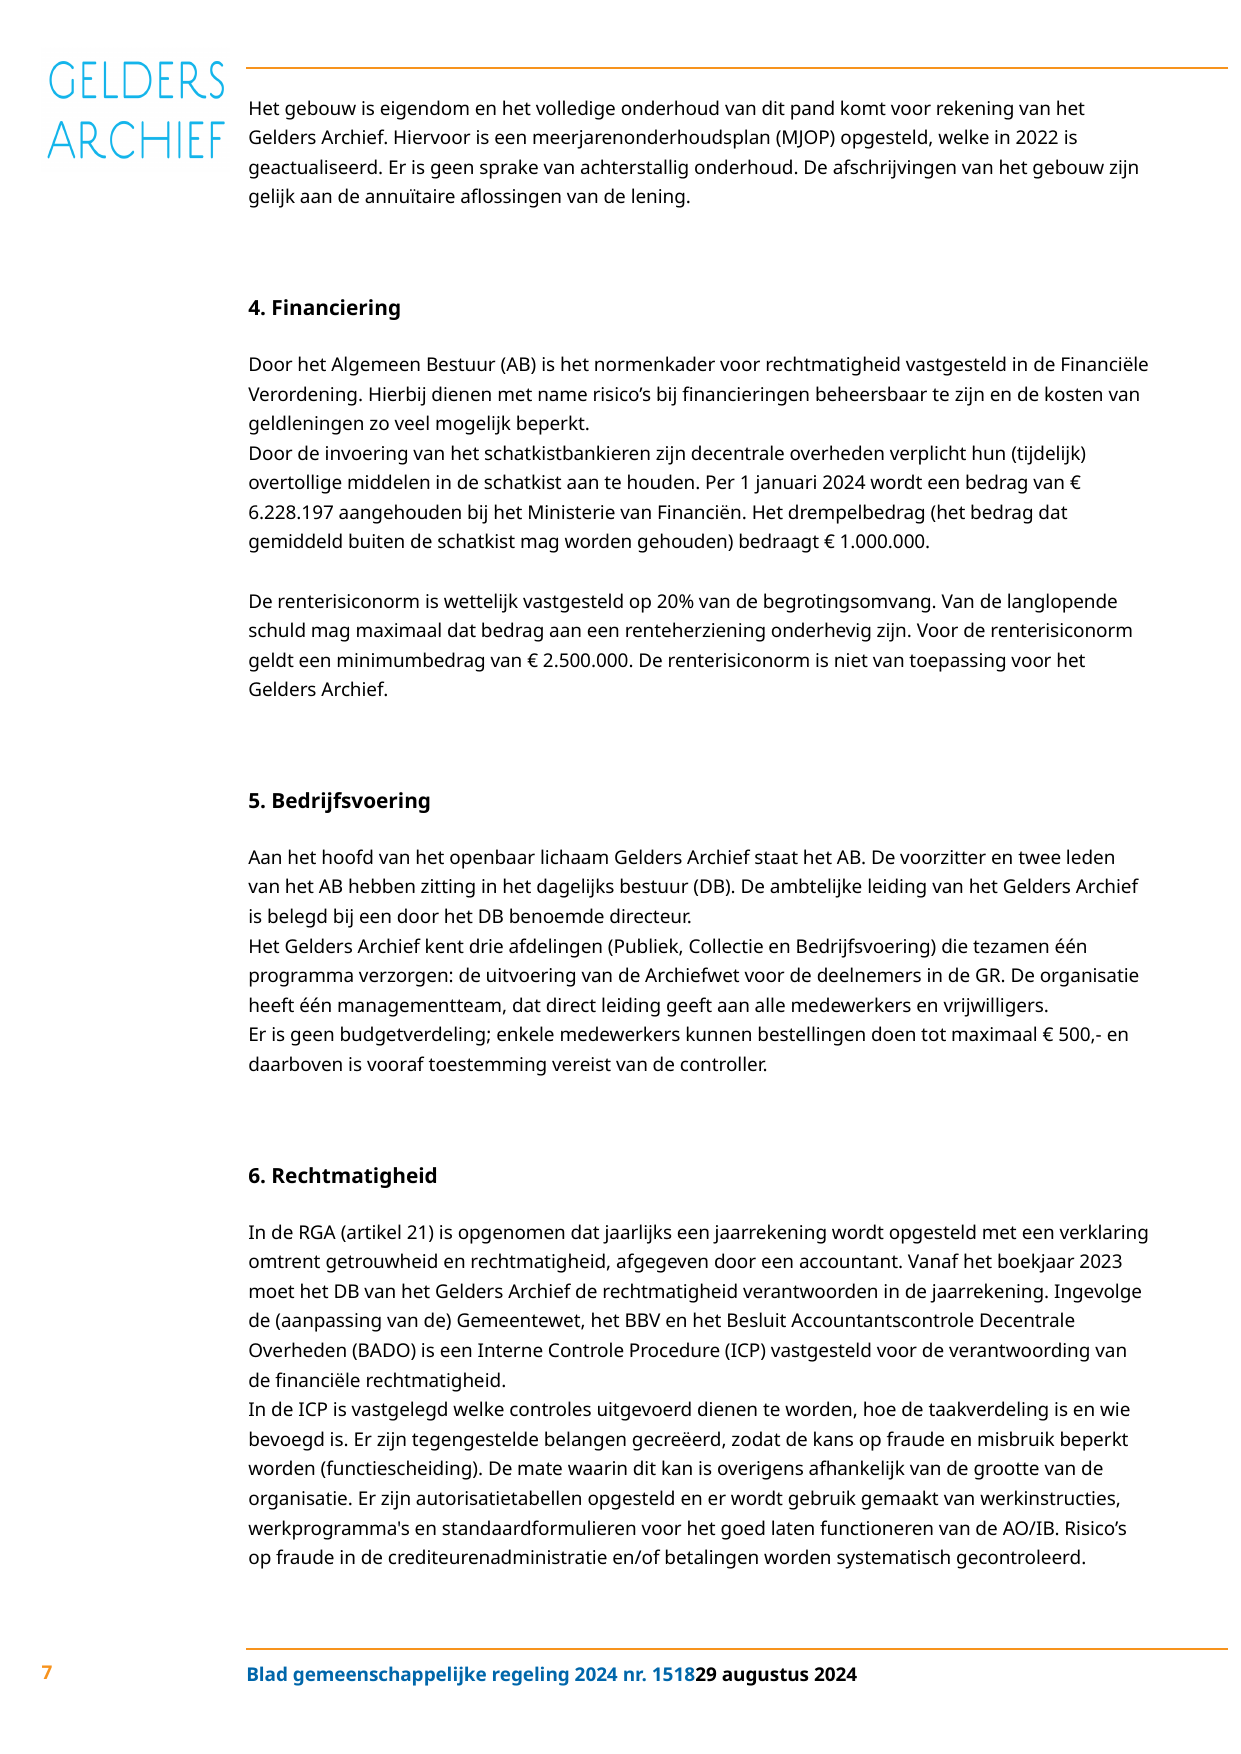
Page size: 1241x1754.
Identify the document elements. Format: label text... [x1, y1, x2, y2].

text In de RGA (artikel 21) is opgenomen dat jaarlijks een jaarrekening wordt opgesteld met een verklaring omtrent getrouwheid en rechtmatigheid, afgegeven door een accountant. Vanaf het boekjaar 2023 moet het DB van het Gelders Archief de rechtmatigheid verantwoorden in de jaarrekening. Ingevolge de (aanpassing van de) Gemeentewet, het BBV en het Besluit Accountantscontrole Decentrale Overheden (BADO) is een Interne Controle Procedure (ICP) vastgesteld voor de verantwoording van de financiële rechtmatigheid. [248, 1219, 1152, 1392]
text Door de invoering van het schatkistbankieren zijn decentrale overheden verplicht hun (tijdelijk) overtollige middelen in de schatkist aan te houden. Per 1 januari 2024 wordt een bedrag van € 6.228.197 aangehouden bij het Ministerie van Financiën. Het drempelbedrag (het bedrag dat gemiddeld buiten de schatkist mag worden gehouden) bedraagt € 1.000.000. [248, 440, 1152, 554]
text Het Gelders Archief kent drie afdelingen (Publiek, Collectie en Bedrijfsvoering) die tezamen één programma verzorgen: de uitvoering van de Archiefwet voor de deelnemers in de GR. De organisatie heeft één managementteam, dat direct leiding geeft aan alle medewerkers en vrijwilligers. [248, 933, 1152, 1018]
text 5. Bedrijfsvoering [248, 786, 1152, 814]
text 4. Financiering [248, 293, 1152, 322]
text De renterisiconorm is wettelijk vastgesteld op 20% van de begrotingsomvang. Van de langlopende schuld mag maximaal dat bedrag aan een renteherziening onderhevig zijn. Voor de renterisiconorm geldt een minimumbedrag van € 2.500.000. De renterisiconorm is niet van toepassing voor het Gelders Archief. [248, 588, 1152, 702]
text Aan het hoofd van het openbaar lichaam Gelders Archief staat het AB. De voorzitter en twee leden van het AB hebben zitting in het dagelijks bestuur (DB). De ambtelijke leiding van het Gelders Archief is belegd bij een door het DB benoemde directeur. [248, 844, 1152, 929]
text Er is geen budgetverdeling; enkele medewerkers kunnen bestellingen doen tot maximaal € 500,- en daarboven is vooraf toestemming vereist van de controller. [248, 1022, 1152, 1077]
text Het gebouw is eigendom en het volledige onderhoud van dit pand komt voor rekening van het Gelders Archief. Hiervoor is een meerjarenonderhoudsplan (MJOP) opgesteld, welke in 2022 is geactualiseerd. Er is geen sprake van achterstallig onderhoud. De afschrijvingen van het gebouw zijn gelijk aan de annuïtaire aflossingen van de lening. [248, 95, 1152, 209]
picture [41, 47, 231, 172]
text In de ICP is vastgelegd welke controles uitgevoerd dienen te worden, hoe de taakverdeling is en wie bevoegd is. Er zijn tegengestelde belangen gecreëerd, zodat de kans op fraude en misbruik beperkt worden (functiescheiding). De mate waarin dit kan is overigens afhankelijk van de grootte van de organisatie. Er zijn autorisatietabellen opgesteld en er wordt gebruik gemaakt van werkinstructies, werkprogramma's en standaardformulieren voor het goed laten functioneren van de AO/IB. Risico’s op fraude in de crediteurenadministratie en/of betalingen worden systematisch gecontroleerd. [248, 1396, 1152, 1570]
text 6. Rechtmatigheid [248, 1161, 1152, 1189]
text Door het Algemeen Bestuur (AB) is het normenkader voor rechtmatigheid vastgesteld in de Financiële Verordening. Hierbij dienen met name risico’s bij financieringen beheersbaar te zijn en de kosten van geldleningen zo veel mogelijk beperkt. [248, 351, 1152, 436]
